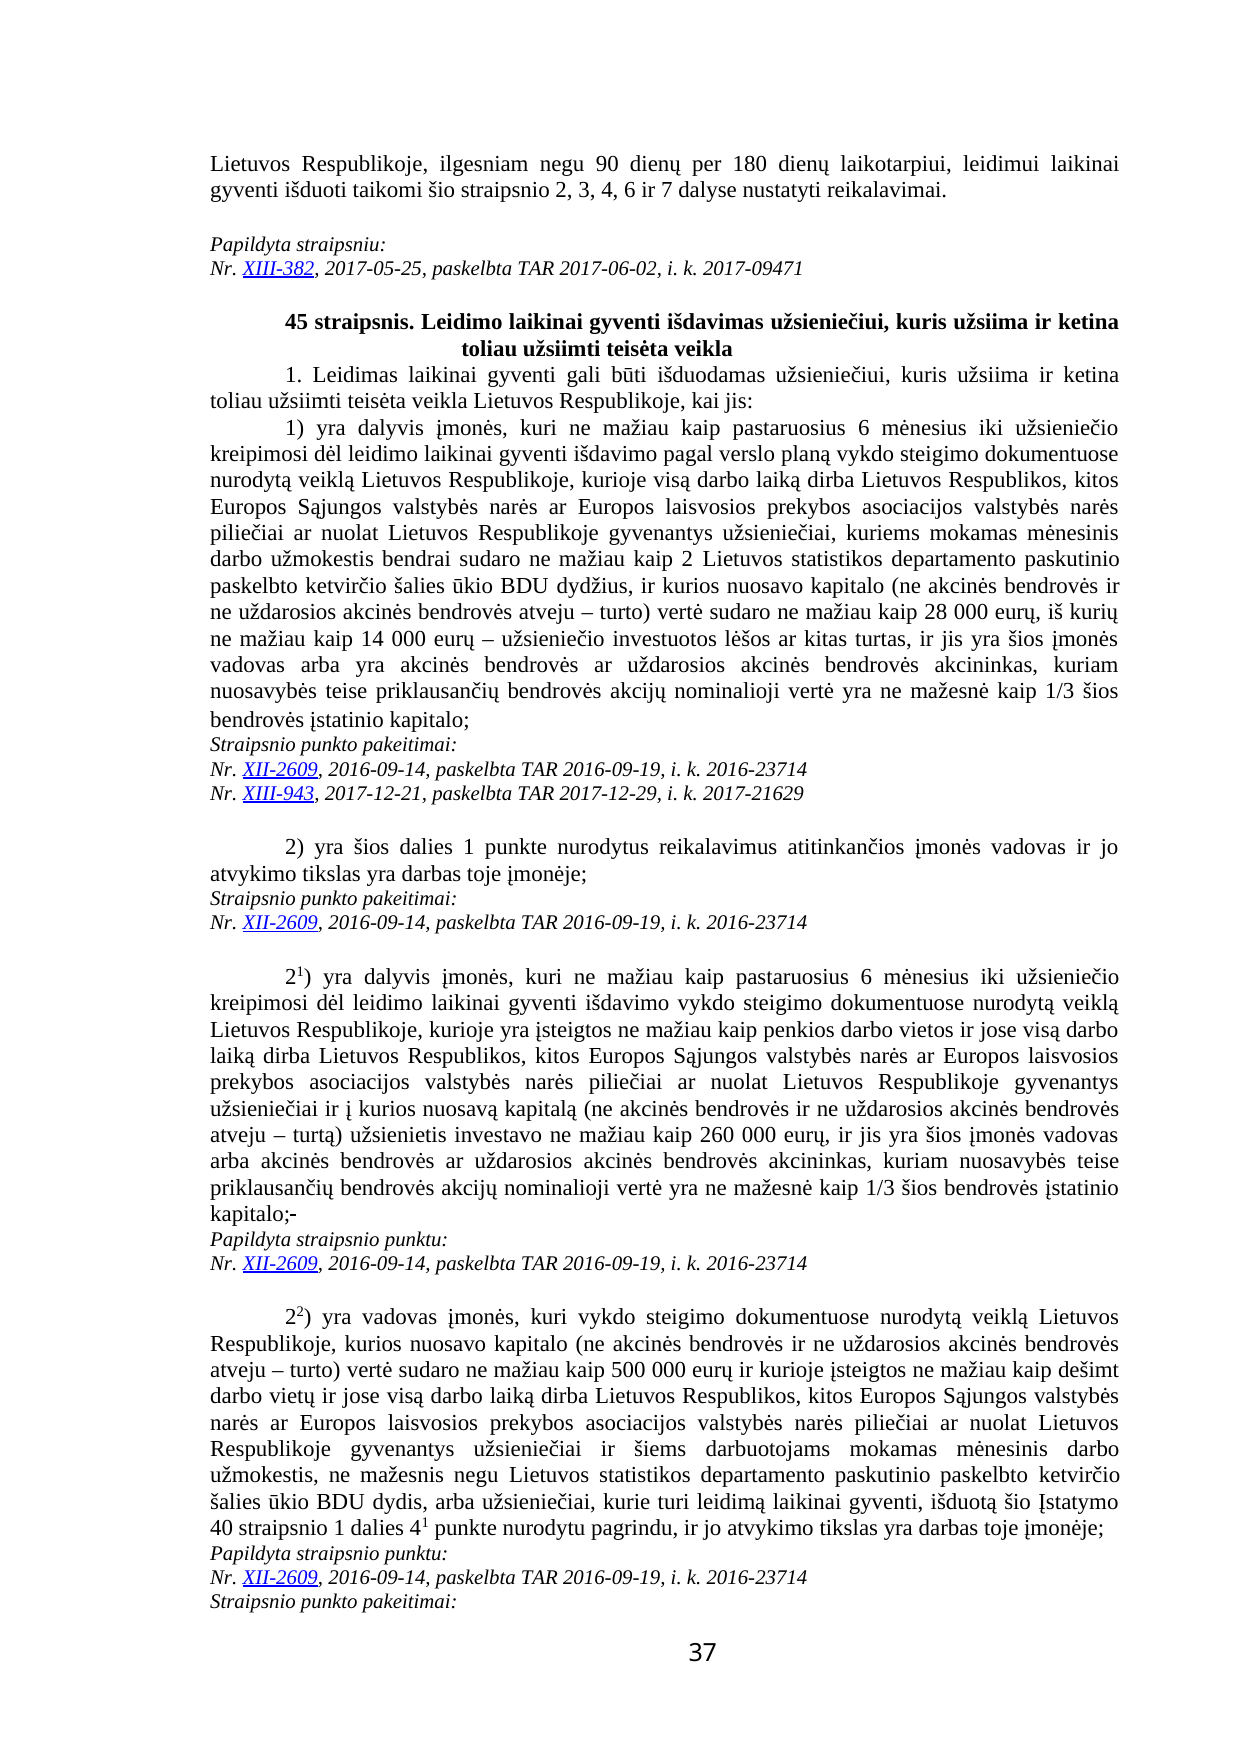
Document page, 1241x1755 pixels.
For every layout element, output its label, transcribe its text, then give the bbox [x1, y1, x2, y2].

text 22) yra vadovas įmonės, kuri vykdo steigimo dokumentuose nurodytą veiklą Lietuvos Respublikoje, kurios nuosavo kapitalo (ne akcinės bendrovės ir ne uždarosios akcinės bendrovės atveju – turto) vertė sudaro ne mažiau kaip 500 000 eurų ir kurioje įsteigtos ne mažiau kaip dešimt darbo vietų ir jose visą darbo laiką dirba Lietuvos Respublikos, kitos Europos Sąjungos valstybės narės ar Europos laisvosios prekybos asociacijos valstybės narės piliečiai ar nuolat Lietuvos Respublikoje gyvenantys užsieniečiai ir šiems darbuotojams mokamas mėnesinis darbo užmokestis, ne mažesnis negu Lietuvos statistikos departamento paskutinio paskelbto ketvirčio šalies ūkio BDU dydis, arba užsieniečiai, kurie turi leidimą laikinai gyventi, išduotą šio Įstatymo 40 straipsnio 1 dalies 41 punkte nurodytu pagrindu, ir jo atvykimo tikslas yra darbas toje įmonėje; [210, 1303, 1120, 1541]
text Straipsnio punkto pakeitimai: [210, 732, 1120, 756]
text Nr. XIII-382, 2017-05-25, paskelbta TAR 2017-06-02, i. k. 2017-09471 [210, 256, 1120, 279]
text Nr. XII-2609, 2016-09-14, paskelbta TAR 2016-09-19, i. k. 2016-23714 [210, 1564, 1120, 1589]
text Straipsnio punkto pakeitimai: [210, 886, 1120, 910]
text Papildyta straipsnio punktu: [210, 1226, 1120, 1251]
text 2) yra šios dalies 1 punkte nurodytus reikalavimus atitinkančios įmonės vadovas ir jo atvykimo tikslas yra darbas toje įmonėje; [210, 833, 1120, 886]
text Nr. XII-2609, 2016-09-14, paskelbta TAR 2016-09-19, i. k. 2016-23714 [210, 1251, 1120, 1274]
text Straipsnio punkto pakeitimai: [210, 1589, 1120, 1613]
text 45 straipsnis. Leidimo laikinai gyventi išdavimas užsieniečiui, kuris užsiima ir ketina toliau užsiimti teisėta veikla [285, 308, 1120, 361]
text 1. Leidimas laikinai gyventi gali būti išduodamas užsieniečiui, kuris užsiima ir ketina toliau užsiimti teisėta veikla Lietuvos Respublikoje, kai jis: [210, 361, 1120, 414]
text 21) yra dalyvis įmonės, kuri ne mažiau kaip pastaruosius 6 mėnesius iki užsieniečio kreipimosi dėl leidimo laikinai gyventi išdavimo vykdo steigimo dokumentuose nurodytą veiklą Lietuvos Respublikoje, kurioje yra įsteigtos ne mažiau kaip penkios darbo vietos ir jose visą darbo laiką dirba Lietuvos Respublikos, kitos Europos Sąjungos valstybės narės ar Europos laisvosios prekybos asociacijos valstybės narės piliečiai ar nuolat Lietuvos Respublikoje gyvenantys užsieniečiai ir į kurios nuosavą kapitalą (ne akcinės bendrovės ir ne uždarosios akcinės bendrovės atveju – turtą) užsienietis investavo ne mažiau kaip 260 000 eurų, ir jis yra šios įmonės vadovas arba akcinės bendrovės ar uždarosios akcinės bendrovės akcininkas, kuriam nuosavybės teise priklausančių bendrovės akcijų nominalioji vertė yra ne mažesnė kaip 1/3 šios bendrovės įstatinio kapitalo; [210, 963, 1120, 1226]
text 1) yra dalyvis įmonės, kuri ne mažiau kaip pastaruosius 6 mėnesius iki užsieniečio kreipimosi dėl leidimo laikinai gyventi išdavimo pagal verslo planą vykdo steigimo dokumentuose nurodytą veiklą Lietuvos Respublikoje, kurioje visą darbo laiką dirba Lietuvos Respublikos, kitos Europos Sąjungos valstybės narės ar Europos laisvosios prekybos asociacijos valstybės narės piliečiai ar nuolat Lietuvos Respublikoje gyvenantys užsieniečiai, kuriems mokamas mėnesinis darbo užmokestis bendrai sudaro ne mažiau kaip 2 Lietuvos statistikos departamento paskutinio paskelbto ketvirčio šalies ūkio BDU dydžius, ir kurios nuosavo kapitalo (ne akcinės bendrovės ir ne uždarosios akcinės bendrovės atveju – turto) vertė sudaro ne mažiau kaip 28 000 eurų, iš kurių ne mažiau kaip 14 000 eurų – užsieniečio investuotos lėšos ar kitas turtas, ir jis yra šios įmonės vadovas arba yra akcinės bendrovės ar uždarosios akcinės bendrovės akcininkas, kuriam nuosavybės teise priklausančių bendrovės akcijų nominalioji vertė yra ne mažesnė kaip 1/3 šios bendrovės įstatinio kapitalo; [210, 414, 1120, 732]
text Papildyta straipsniu: [210, 231, 1120, 256]
text Papildyta straipsnio punktu: [210, 1541, 1120, 1564]
text Nr. XIII-943, 2017-12-21, paskelbta TAR 2017-12-29, i. k. 2017-21629 [210, 781, 1120, 804]
text Nr. XII-2609, 2016-09-14, paskelbta TAR 2016-09-19, i. k. 2016-23714 [210, 756, 1120, 781]
text Lietuvos Respublikoje, ilgesniam negu 90 dienų per 180 dienų laikotarpiui, leidimui laikinai gyventi išduoti taikomi šio straipsnio 2, 3, 4, 6 ir 7 dalyse nustatyti reikalavimai. [210, 150, 1120, 203]
text Nr. XII-2609, 2016-09-14, paskelbta TAR 2016-09-19, i. k. 2016-23714 [210, 910, 1120, 934]
